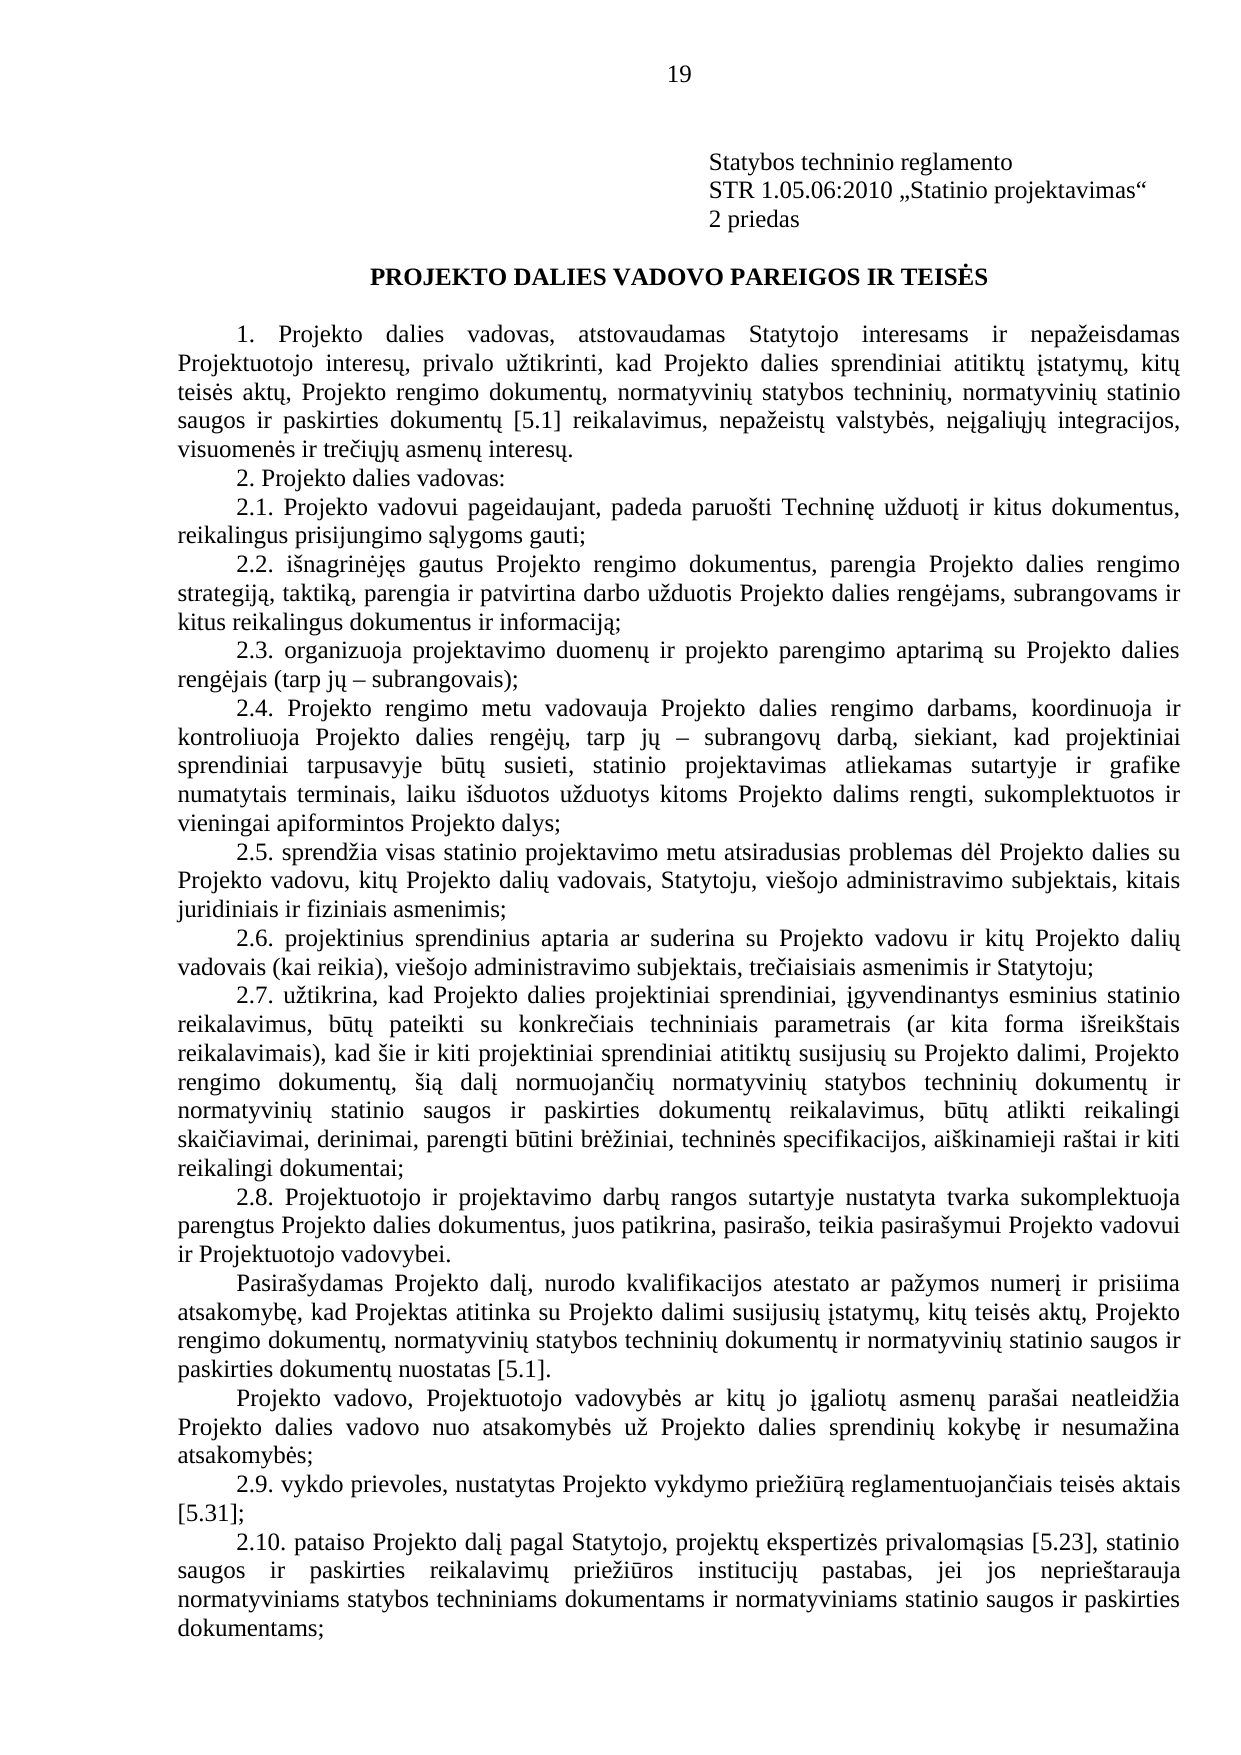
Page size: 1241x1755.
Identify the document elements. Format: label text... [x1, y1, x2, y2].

text 2.9. vykdo prievoles, nustatytas Projekto vykdymo priežiūrą reglamentuojančiais teisės aktais [5.31]; [177, 1469, 1181, 1527]
text 2.2. išnagrinėjęs gautus Projekto rengimo dokumentus, parengia Projekto dalies rengimo strategiją, taktiką, parengia ir patvirtina darbo užduotis Projekto dalies rengėjams, subrangovams ir kitus reikalingus dokumentus ir informaciją; [177, 549, 1181, 636]
text PROJEKTO DALIES VADOVO PAREIGOS IR TEISĖS [177, 262, 1181, 291]
text 2.10. pataiso Projekto dalį pagal Statytojo, projektų ekspertizės privalomąsias [5.23], statinio saugos ir paskirties reikalavimų priežiūros institucijų pastabas, jei jos neprieštarauja normatyviniams statybos techniniams dokumentams ir normatyviniams statinio saugos ir paskirties dokumentams; [177, 1527, 1181, 1642]
text Statybos techninio reglamento [177, 147, 1181, 176]
text 1. Projekto dalies vadovas, atstovaudamas Statytojo interesams ir nepažeisdamas Projektuotojo interesų, privalo užtikrinti, kad Projekto dalies sprendiniai atitiktų įstatymų, kitų teisės aktų, Projekto rengimo dokumentų, normatyvinių statybos techninių, normatyvinių statinio saugos ir paskirties dokumentų [5.1] reikalavimus, nepažeistų valstybės, neįgaliųjų integracijos, visuomenės ir trečiųjų asmenų interesų. [177, 319, 1181, 463]
text Pasirašydamas Projekto dalį, nurodo kvalifikacijos atestato ar pažymos numerį ir prisiima atsakomybę, kad Projektas atitinka su Projekto dalimi susijusių įstatymų, kitų teisės aktų, Projekto rengimo dokumentų, normatyvinių statybos techninių dokumentų ir normatyvinių statinio saugos ir paskirties dokumentų nuostatas [5.1]. [177, 1268, 1181, 1383]
text 2.3. organizuoja projektavimo duomenų ir projekto parengimo aptarimą su Projekto dalies rengėjais (tarp jų – subrangovais); [177, 636, 1181, 693]
text 2.8. Projektuotojo ir projektavimo darbų rangos sutartyje nustatyta tvarka sukomplektuoja parengtus Projekto dalies dokumentus, juos patikrina, pasirašo, teikia pasirašymui Projekto vadovui ir Projektuotojo vadovybei. [177, 1182, 1181, 1268]
text 2.4. Projekto rengimo metu vadovauja Projekto dalies rengimo darbams, koordinuoja ir kontroliuoja Projekto dalies rengėjų, tarp jų – subrangovų darbą, siekiant, kad projektiniai sprendiniai tarpusavyje būtų susieti, statinio projektavimas atliekamas sutartyje ir grafike numatytais terminais, laiku išduotos užduotys kitoms Projekto dalims rengti, sukomplektuotos ir vieningai apiformintos Projekto dalys; [177, 693, 1181, 837]
text 2.7. užtikrina, kad Projekto dalies projektiniai sprendiniai, įgyvendinantys esminius statinio reikalavimus, būtų pateikti su konkrečiais techniniais parametrais (ar kita forma išreikštais reikalavimais), kad šie ir kiti projektiniai sprendiniai atitiktų susijusių su Projekto dalimi, Projekto rengimo dokumentų, šią dalį normuojančių normatyvinių statybos techninių dokumentų ir normatyvinių statinio saugos ir paskirties dokumentų reikalavimus, būtų atlikti reikalingi skaičiavimai, derinimai, parengti būtini brėžiniai, techninės specifikacijos, aiškinamieji raštai ir kiti reikalingi dokumentai; [177, 981, 1181, 1182]
text 2.6. projektinius sprendinius aptaria ar suderina su Projekto vadovu ir kitų Projekto dalių vadovais (kai reikia), viešojo administravimo subjektais, trečiaisiais asmenimis ir Statytoju; [177, 923, 1181, 981]
text 2. Projekto dalies vadovas: [177, 463, 1181, 492]
text 2.1. Projekto vadovui pageidaujant, padeda paruošti Techninę užduotį ir kitus dokumentus, reikalingus prisijungimo sąlygoms gauti; [177, 492, 1181, 549]
text 2 priedas [177, 204, 1181, 233]
text Projekto vadovo, Projektuotojo vadovybės ar kitų jo įgaliotų asmenų parašai neatleidžia Projekto dalies vadovo nuo atsakomybės už Projekto dalies sprendinių kokybę ir nesumažina atsakomybės; [177, 1383, 1181, 1469]
text STR 1.05.06:2010 „Statinio projektavimas“ [177, 176, 1181, 204]
text 2.5. sprendžia visas statinio projektavimo metu atsiradusias problemas dėl Projekto dalies su Projekto vadovu, kitų Projekto dalių vadovais, Statytoju, viešojo administravimo subjektais, kitais juridiniais ir fiziniais asmenimis; [177, 837, 1181, 923]
